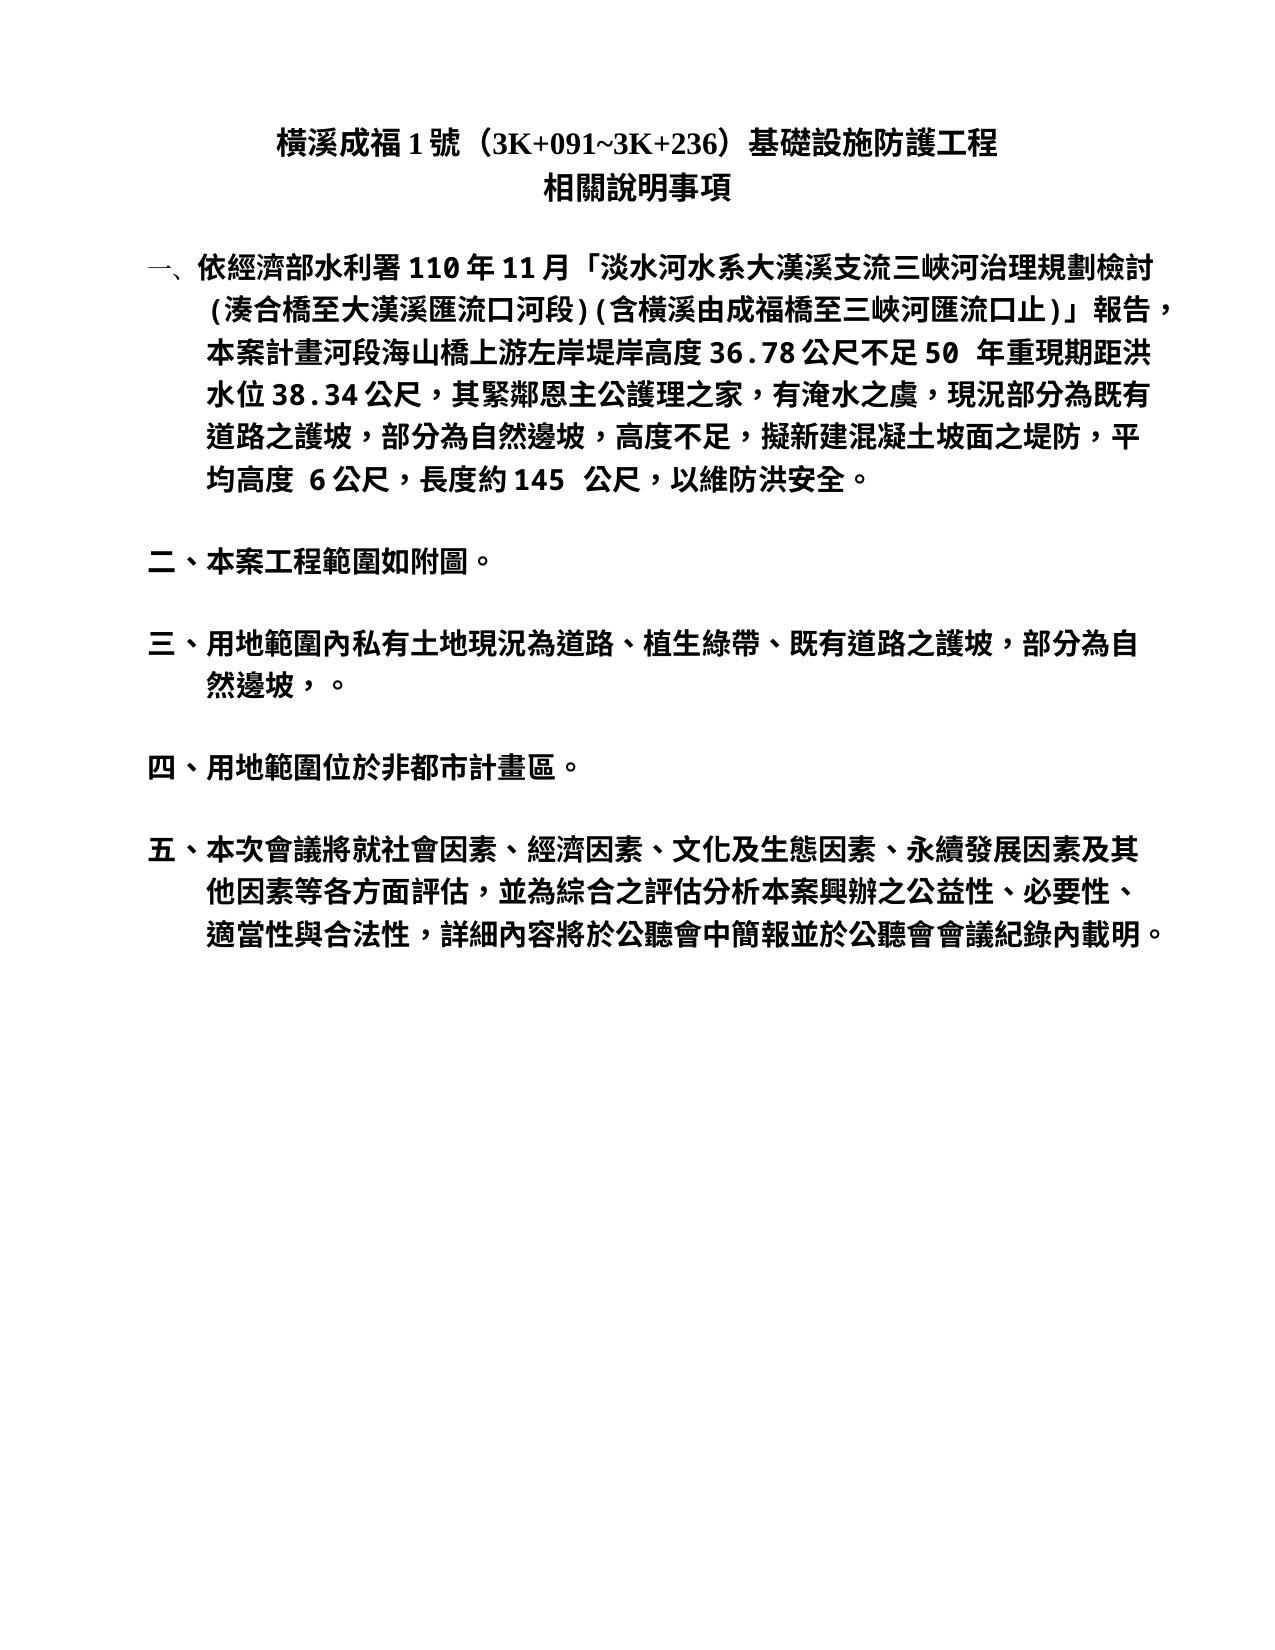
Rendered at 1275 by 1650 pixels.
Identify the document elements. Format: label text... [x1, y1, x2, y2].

list 本次會議將就社會因素、經濟因素、文化及生態因素、永續發展因素及其他因素等各方面評估，並為綜合之評估分析本案興辦之公益性、必要性、適當性與合法性，詳細內容將於公聽會中簡報並於公聽會會議紀錄內載明。 [148, 827, 1157, 953]
list 用地範圍內私有土地現況為道路、植生綠帶、既有道路之護坡，部分為自然邊坡，。 [148, 620, 1157, 705]
text 橫溪成福1號（3K+091~3K+236）基礎設施防護工程 [118, 118, 1157, 163]
list 依經濟部水利署110年11月「淡水河水系大漢溪支流三峽河治理規劃檢討(湊合橋至大漢溪匯流口河段)(含橫溪由成福橋至三峽河匯流口止)」報告，本案計畫河段海山橋上游左岸堤岸高度36.78公尺不足50 年重現期距洪水位38.34公尺，其緊鄰恩主公護理之家，有淹水之虞，現況部分為既有道路之護坡，部分為自然邊坡，高度不足，擬新建混凝土坡面之堤防，平均高度 6公尺，長度約145 公尺，以維防洪安全。 [148, 244, 1157, 499]
list 用地範圍位於非都市計畫區。 [148, 745, 1157, 787]
text 相關說明事項 [118, 163, 1157, 208]
list 本案工程範圍如附圖。 [148, 538, 1157, 581]
